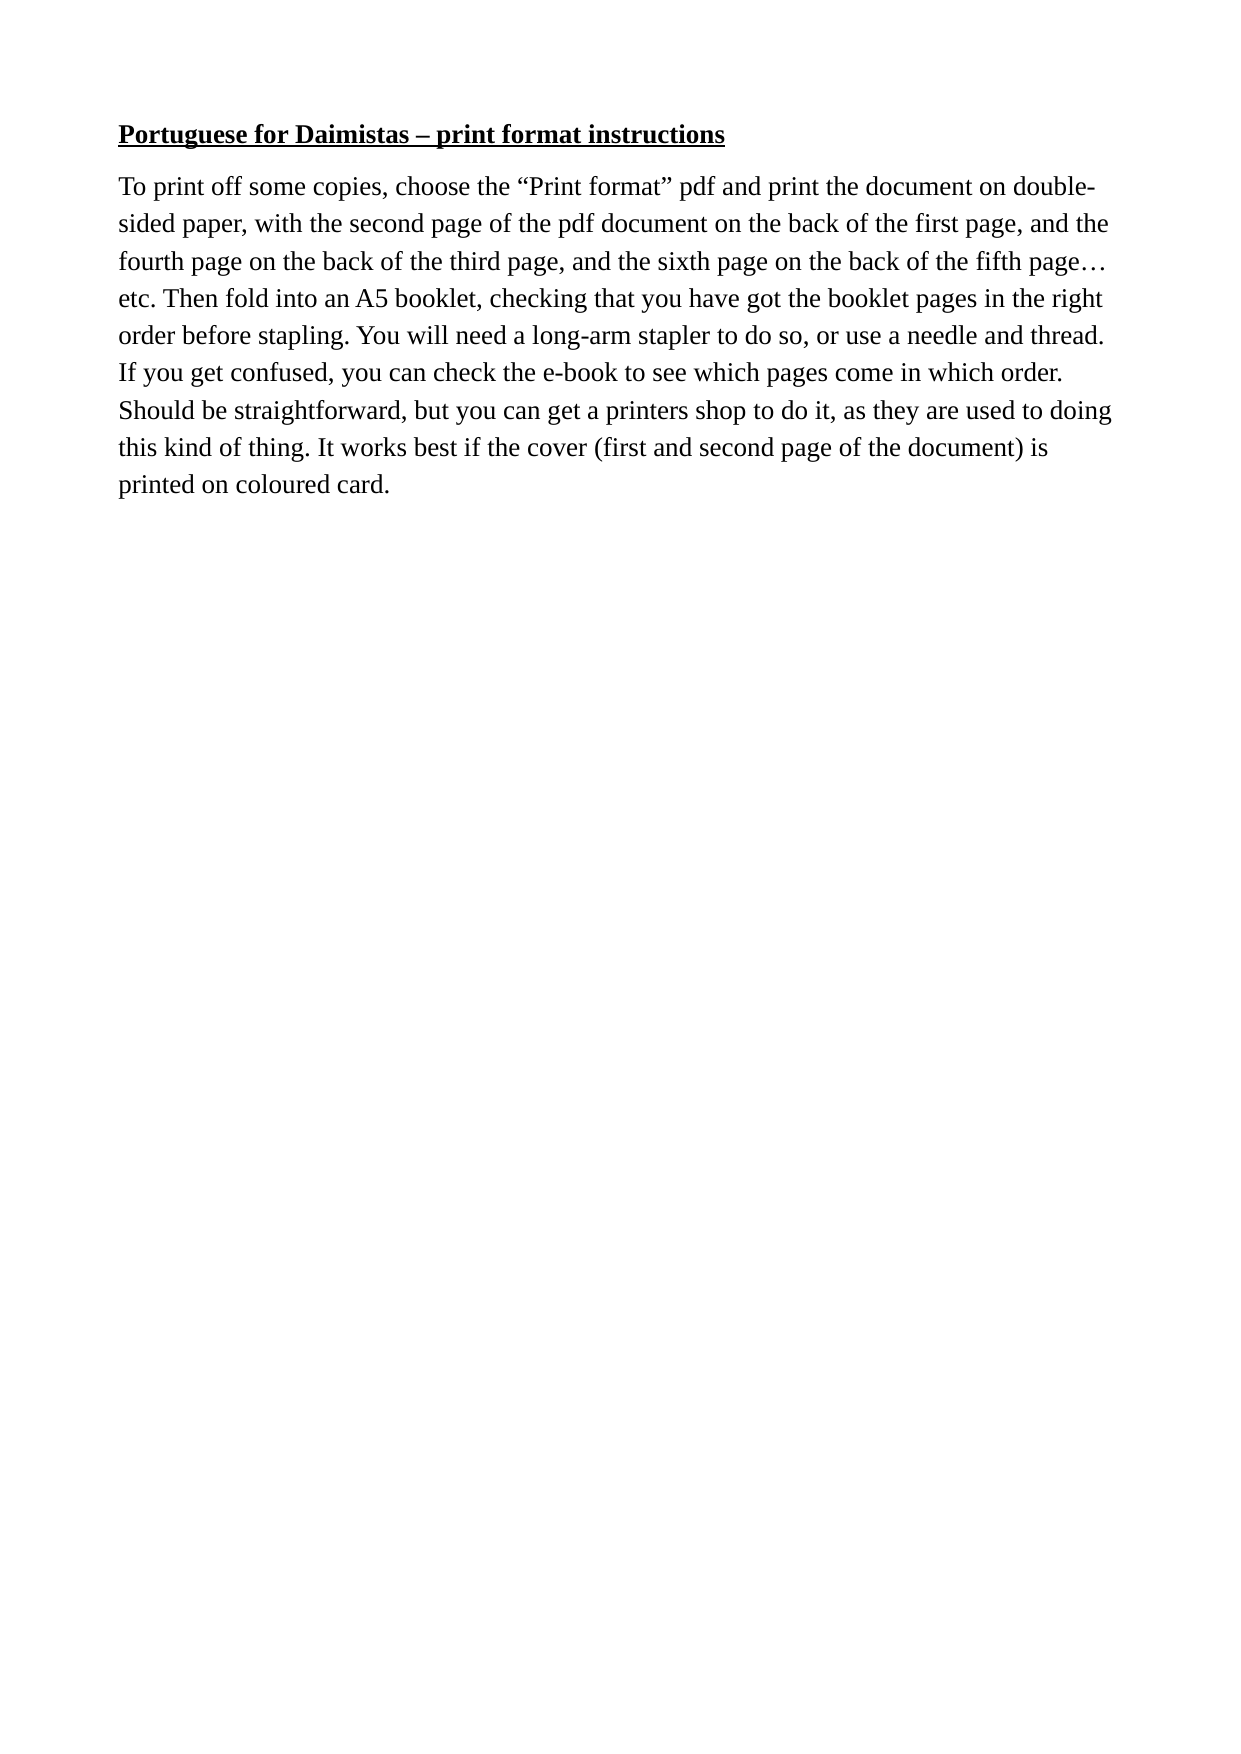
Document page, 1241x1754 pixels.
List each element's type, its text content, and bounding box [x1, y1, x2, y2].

text To print off some copies, choose the “Print format” pdf and print the document on double-sided paper, with the second page of the pdf document on the back of the first page, and the fourth page on the back of the third page, and the sixth page on the back of the fifth page…etc. Then fold into an A5 booklet, checking that you have got the booklet pages in the right order before stapling. You will need a long-arm stapler to do so, or use a needle and thread. If you get confused, you can check the e-book to see which pages come in which order. Should be straightforward, but you can get a printers shop to do it, as they are used to doing this kind of thing. It works best if the cover (first and second page of the document) is printed on coloured card. [118, 170, 1122, 499]
text Portuguese for Daimistas – print format instructions [118, 118, 1122, 149]
